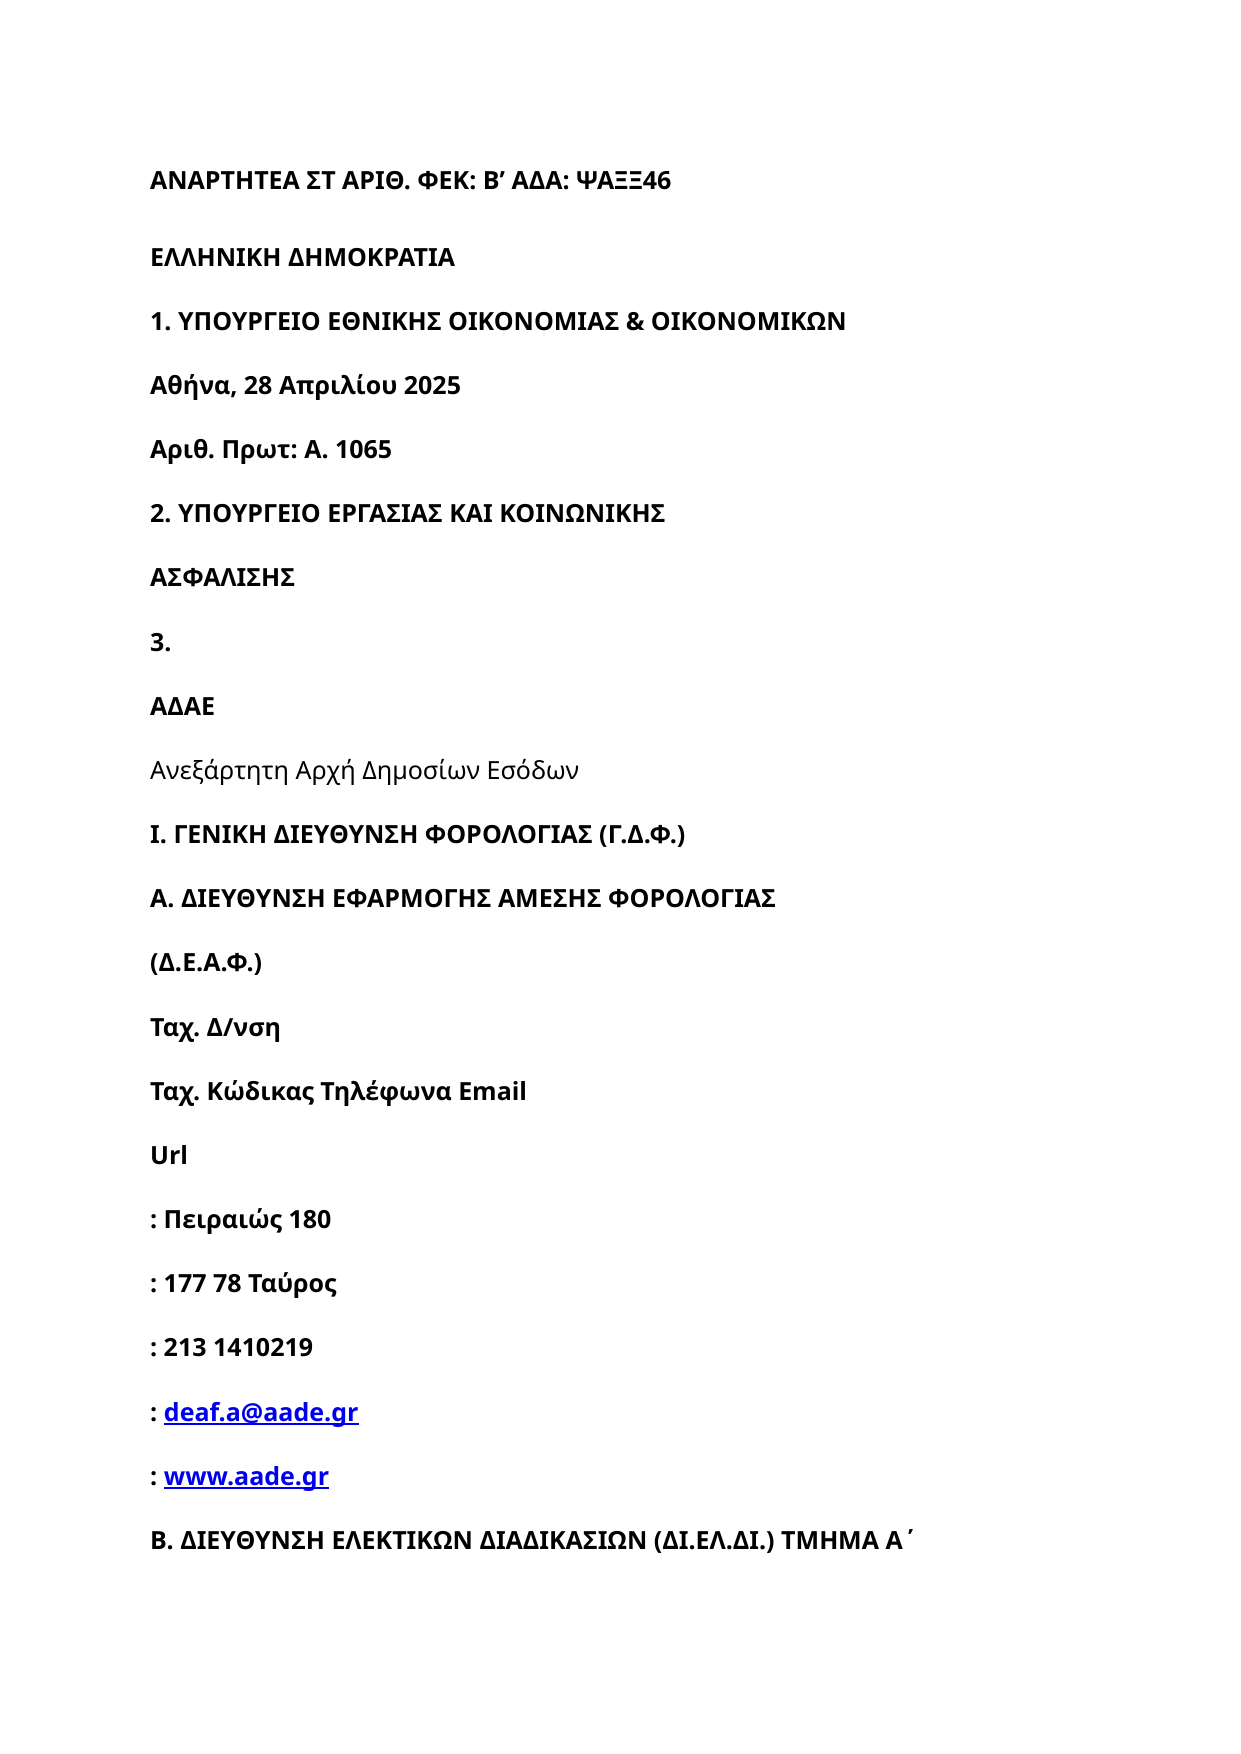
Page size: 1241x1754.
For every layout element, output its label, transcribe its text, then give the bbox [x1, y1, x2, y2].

text : 213 1410219 [150, 1330, 1090, 1364]
text : 177 78 Ταύρος [150, 1266, 1090, 1300]
text 2. ΥΠΟΥΡΓΕΙΟ ΕΡΓΑΣΙΑΣ ΚΑΙ ΚΟΙΝΩΝΙΚΗΣ [150, 496, 1090, 530]
text Β. ΔΙΕΥΘΥΝΣΗ ΕΛΕΚΤΙΚΩΝ ΔΙΑΔΙΚΑΣΙΩΝ (ΔΙ.ΕΛ.ΔΙ.) ΤΜΗΜΑ Α΄ [150, 1522, 1090, 1557]
text Ι. ΓΕΝΙΚΗ ΔΙΕΥΘΥΝΣΗ ΦΟΡΟΛΟΓΙΑΣ (Γ.Δ.Φ.) [150, 817, 1090, 851]
text ΕΛΛΗΝΙΚΗ ΔΗΜΟΚΡΑΤΙΑ [150, 239, 1090, 273]
text : deaf.a@aade.gr [150, 1394, 1090, 1428]
text Α. ΔΙΕΥΘΥΝΣΗ ΕΦΑΡΜΟΓΗΣ ΑΜΕΣΗΣ ΦΟΡΟΛΟΓΙΑΣ [150, 881, 1090, 915]
text (Δ.Ε.Α.Φ.) [150, 945, 1090, 979]
text 3. [150, 624, 1090, 658]
text ΑΣΦΑΛΙΣΗΣ [150, 560, 1090, 594]
text Αθήνα, 28 Απριλίου 2025 [150, 367, 1090, 402]
text Ανεξάρτητη Αρχή Δημοσίων Εσόδων [150, 752, 1090, 787]
text : www.aade.gr [150, 1458, 1090, 1492]
text ΑΔΑΕ [150, 688, 1090, 722]
title ΑΝΑΡΤΗΤΕΑ ΣΤ ΑΡΙΘ. ΦΕΚ: Β’ ΑΔΑ: ΨΑΞΞ46 [150, 162, 1090, 197]
text : Πειραιώς 180 [150, 1202, 1090, 1236]
text Αριθ. Πρωτ: Α. 1065 [150, 432, 1090, 466]
text 1. ΥΠΟΥΡΓΕΙΟ ΕΘΝΙΚΗΣ ΟΙΚΟΝΟΜΙΑΣ & ΟΙΚΟΝΟΜΙΚΩΝ [150, 303, 1090, 337]
text Ταχ. Δ/νση [150, 1009, 1090, 1043]
text Url [150, 1137, 1090, 1172]
text Ταχ. Κώδικας Τηλέφωνα Email [150, 1073, 1090, 1107]
